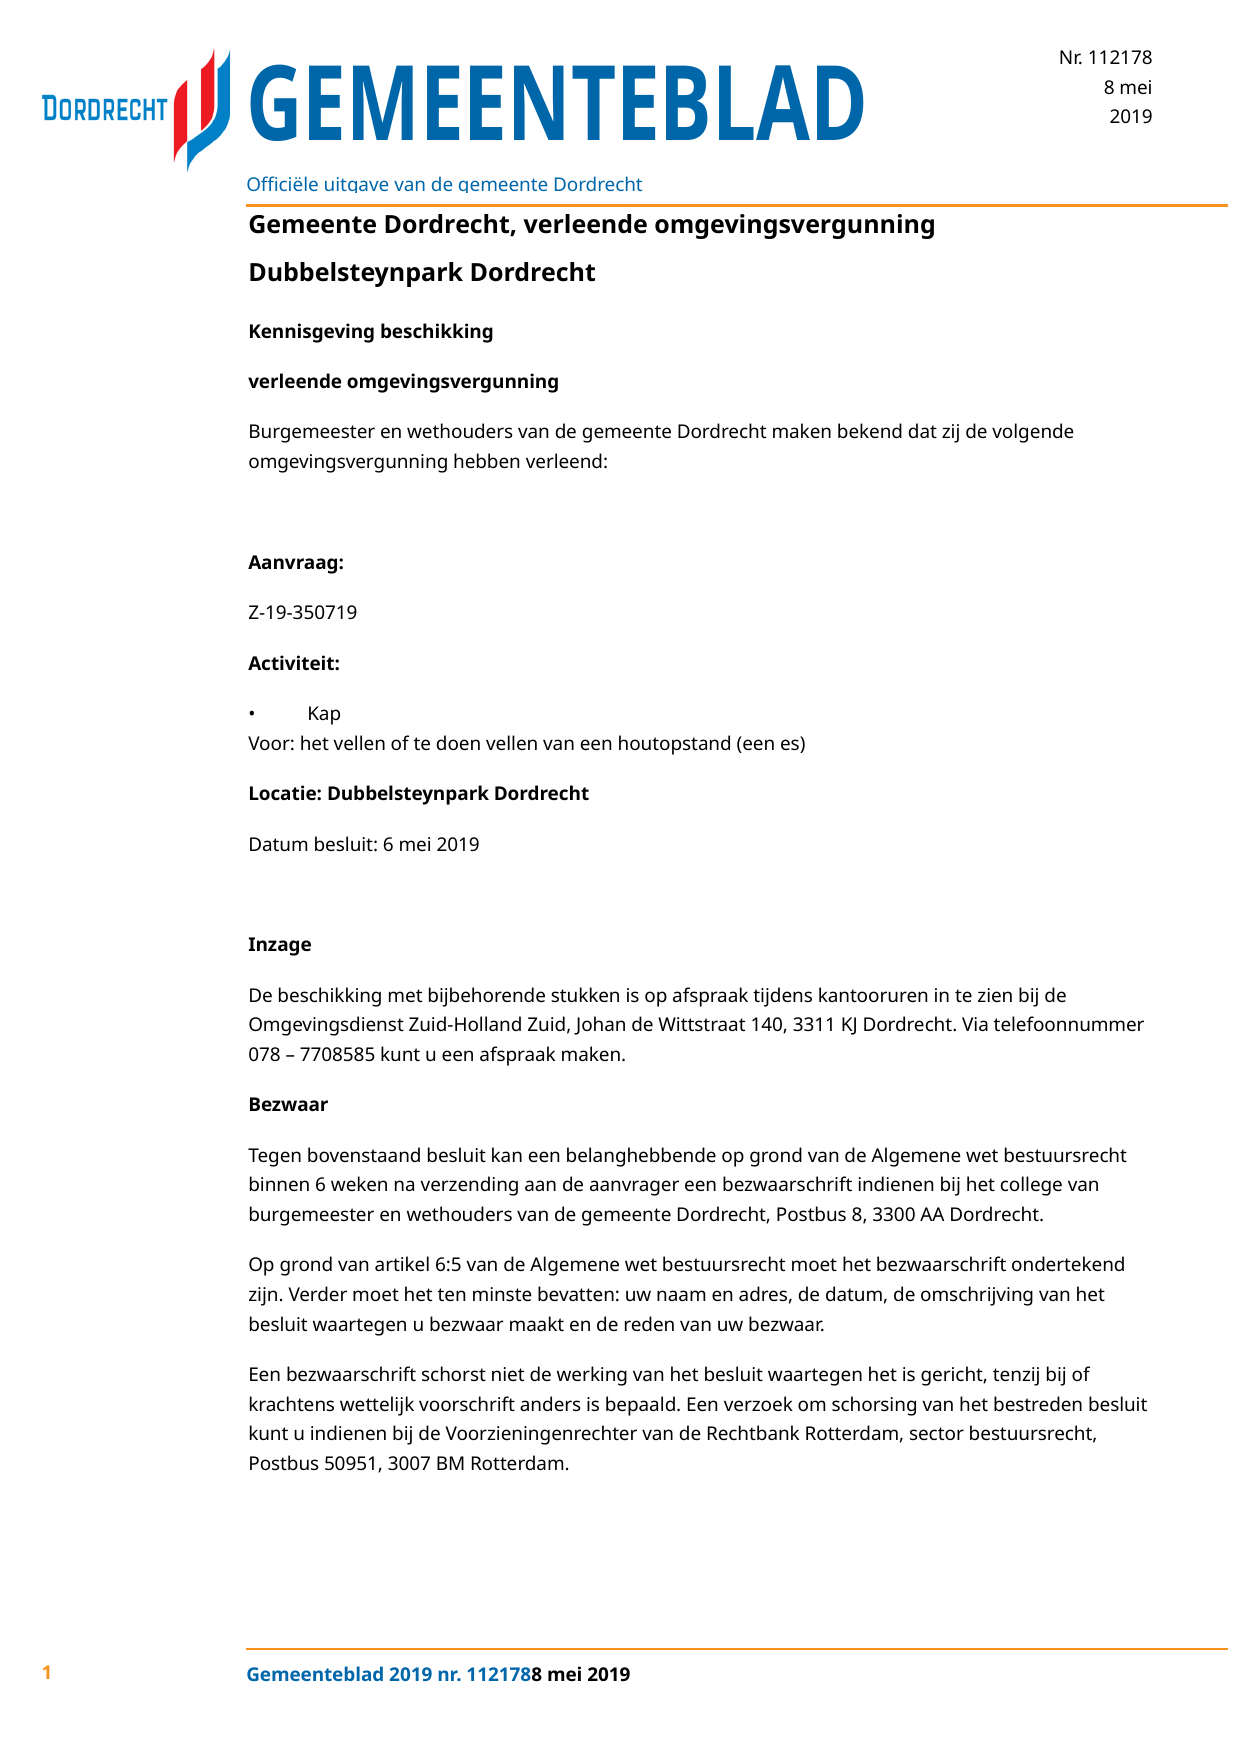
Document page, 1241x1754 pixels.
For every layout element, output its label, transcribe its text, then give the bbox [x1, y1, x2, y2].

text Burgemeester en wethouders van de gemeente Dordrecht maken bekend dat zij de volgende omgevingsvergunning hebben verleend: [248, 419, 1152, 474]
text Datum besluit: 6 mei 2019 [248, 831, 1152, 857]
picture [41, 47, 231, 172]
text De beschikking met bijbehorende stukken is op afspraak tijdens kantooruren in te zien bij de Omgevingsdienst Zuid-Holland Zuid, Johan de Wittstraat 140, 3311 KJ Dordrecht. Via telefoonnummer 078 – 7708585 kunt u een afspraak maken. [248, 982, 1152, 1067]
text Kennisgeving beschikking [248, 318, 1152, 344]
text Gemeente Dordrecht, verleende omgevingsvergunning Dubbelsteynpark Dordrecht [248, 207, 1152, 288]
text Activiteit: [248, 650, 1152, 676]
text Op grond van artikel 6:5 van de Algemene wet bestuursrecht moet het bezwaarschrift ondertekend zijn. Verder moet het ten minste bevatten: uw naam en adres, de datum, de omschrijving van het besluit waartegen u bezwaar maakt en de reden van uw bezwaar. [248, 1252, 1152, 1337]
text Voor: het vellen of te doen vellen van een houtopstand (een es) [248, 730, 1152, 756]
text Z-19-350719 [248, 599, 1152, 625]
list Kap [248, 700, 1152, 726]
text Bezwaar [248, 1092, 1152, 1117]
text verleende omgevingsvergunning [248, 368, 1152, 394]
text Inzage [248, 932, 1152, 957]
text Tegen bovenstaand besluit kan een belanghebbende op grond van de Algemene wet bestuursrecht binnen 6 weken na verzending aan de aanvrager een bezwaarschrift indienen bij het college van burgemeester en wethouders van de gemeente Dordrecht, Postbus 8, 3300 AA Dordrecht. [248, 1142, 1152, 1227]
text Een bezwaarschrift schorst niet de werking van het besluit waartegen het is gericht, tenzij bij of krachtens wettelijk voorschrift anders is bepaald. Een verzoek om schorsing van het bestreden besluit kunt u indienen bij de Voorzieningenrechter van de Rechtbank Rotterdam, sector bestuursrecht, Postbus 50951, 3007 BM Rotterdam. [248, 1361, 1152, 1476]
text Locatie: Dubbelsteynpark Dordrecht [248, 780, 1152, 806]
text Aanvraag: [248, 549, 1152, 575]
